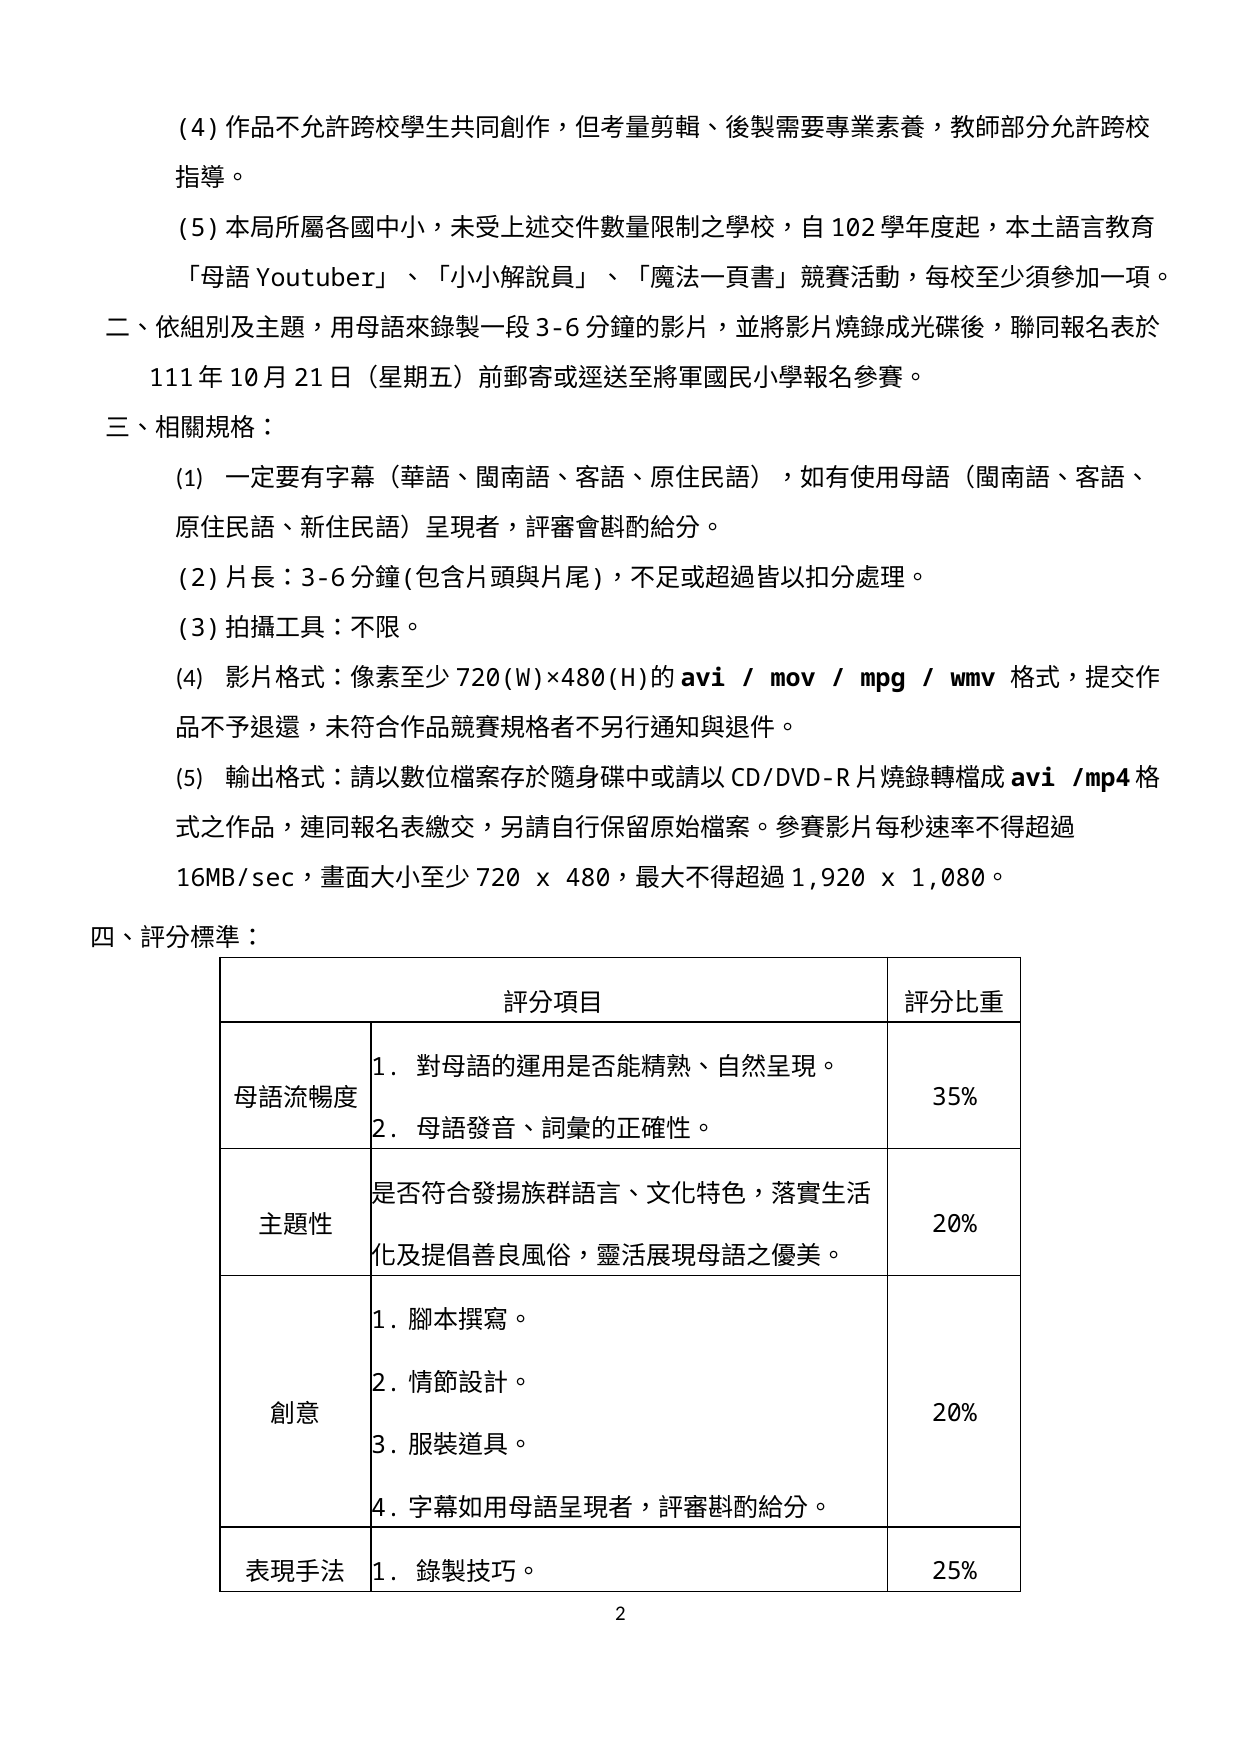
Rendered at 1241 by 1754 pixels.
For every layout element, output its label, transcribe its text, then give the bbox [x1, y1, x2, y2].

table_cell 是否符合發揚族群語言、文化特色，落實生活化及提倡善良風俗，靈活展現母語之優美。 [372, 1149, 887, 1274]
table_cell 1. 錄製技巧。 [372, 1528, 887, 1591]
list 本局所屬各國中小，未受上述交件數量限制之學校，自102學年度起，本土語言教育「母語Youtuber」、「小小解說員」、「魔法一頁書」競賽活動，每校至少須參加一項。 [175, 194, 1165, 294]
list 拍攝工具：不限。 [175, 594, 1165, 644]
table_cell 20% [888, 1276, 1020, 1526]
table_cell 主題性 [221, 1149, 370, 1274]
table_cell 表現手法 [221, 1528, 370, 1591]
text 三、相關規格： [75, 394, 1165, 444]
table_cell 20% [888, 1149, 1020, 1274]
list 片長：3-6分鐘(包含片頭與片尾)，不足或超過皆以扣分處理。 [175, 544, 1165, 594]
text 四、評分標準： [75, 894, 1165, 957]
list 輸出格式：請以數位檔案存於隨身碟中或請以CD/DVD-R片燒錄轉檔成avi /mp4格式之作品，連同報名表繳交，另請自行保留原始檔案。參賽影片每秒速率不得超過16MB/sec，畫面大小至少720 x 480，最大不得超過1,920 x 1,080。 [175, 744, 1165, 894]
text 二、依組別及主題，用母語來錄製一段3-6分鐘的影片，並將影片燒錄成光碟後，聯同報名表於111年10月21日（星期五）前郵寄或逕送至將軍國民小學報名參賽。 [75, 294, 1165, 394]
table_cell 腳本撰寫。 情節設計。 服裝道具。 字幕如用母語呈現者，評審斟酌給分。 [372, 1276, 887, 1526]
list 一定要有字幕（華語、閩南語、客語、原住民語），如有使用母語（閩南語、客語、原住民語、新住民語）呈現者，評審會斟酌給分。 [175, 444, 1165, 544]
table_header 評分比重 [888, 958, 1020, 1021]
table_cell 母語流暢度 [221, 1023, 370, 1148]
table_cell 1. 對母語的運用是否能精熟、自然呈現。 2. 母語發音、詞彙的正確性。 [372, 1023, 887, 1148]
list 影片格式：像素至少720(W)×480(H)的avi / mov / mpg / wmv 格式，提交作品不予退還，未符合作品競賽規格者不另行通知與退件。 [175, 644, 1165, 744]
table_header 評分項目 [221, 958, 887, 1021]
table_cell 35% [888, 1023, 1020, 1148]
list 作品不允許跨校學生共同創作，但考量剪輯、後製需要專業素養，教師部分允許跨校指導。 [175, 94, 1165, 194]
table_cell 創意 [221, 1276, 370, 1526]
table_cell 25% [888, 1528, 1020, 1591]
